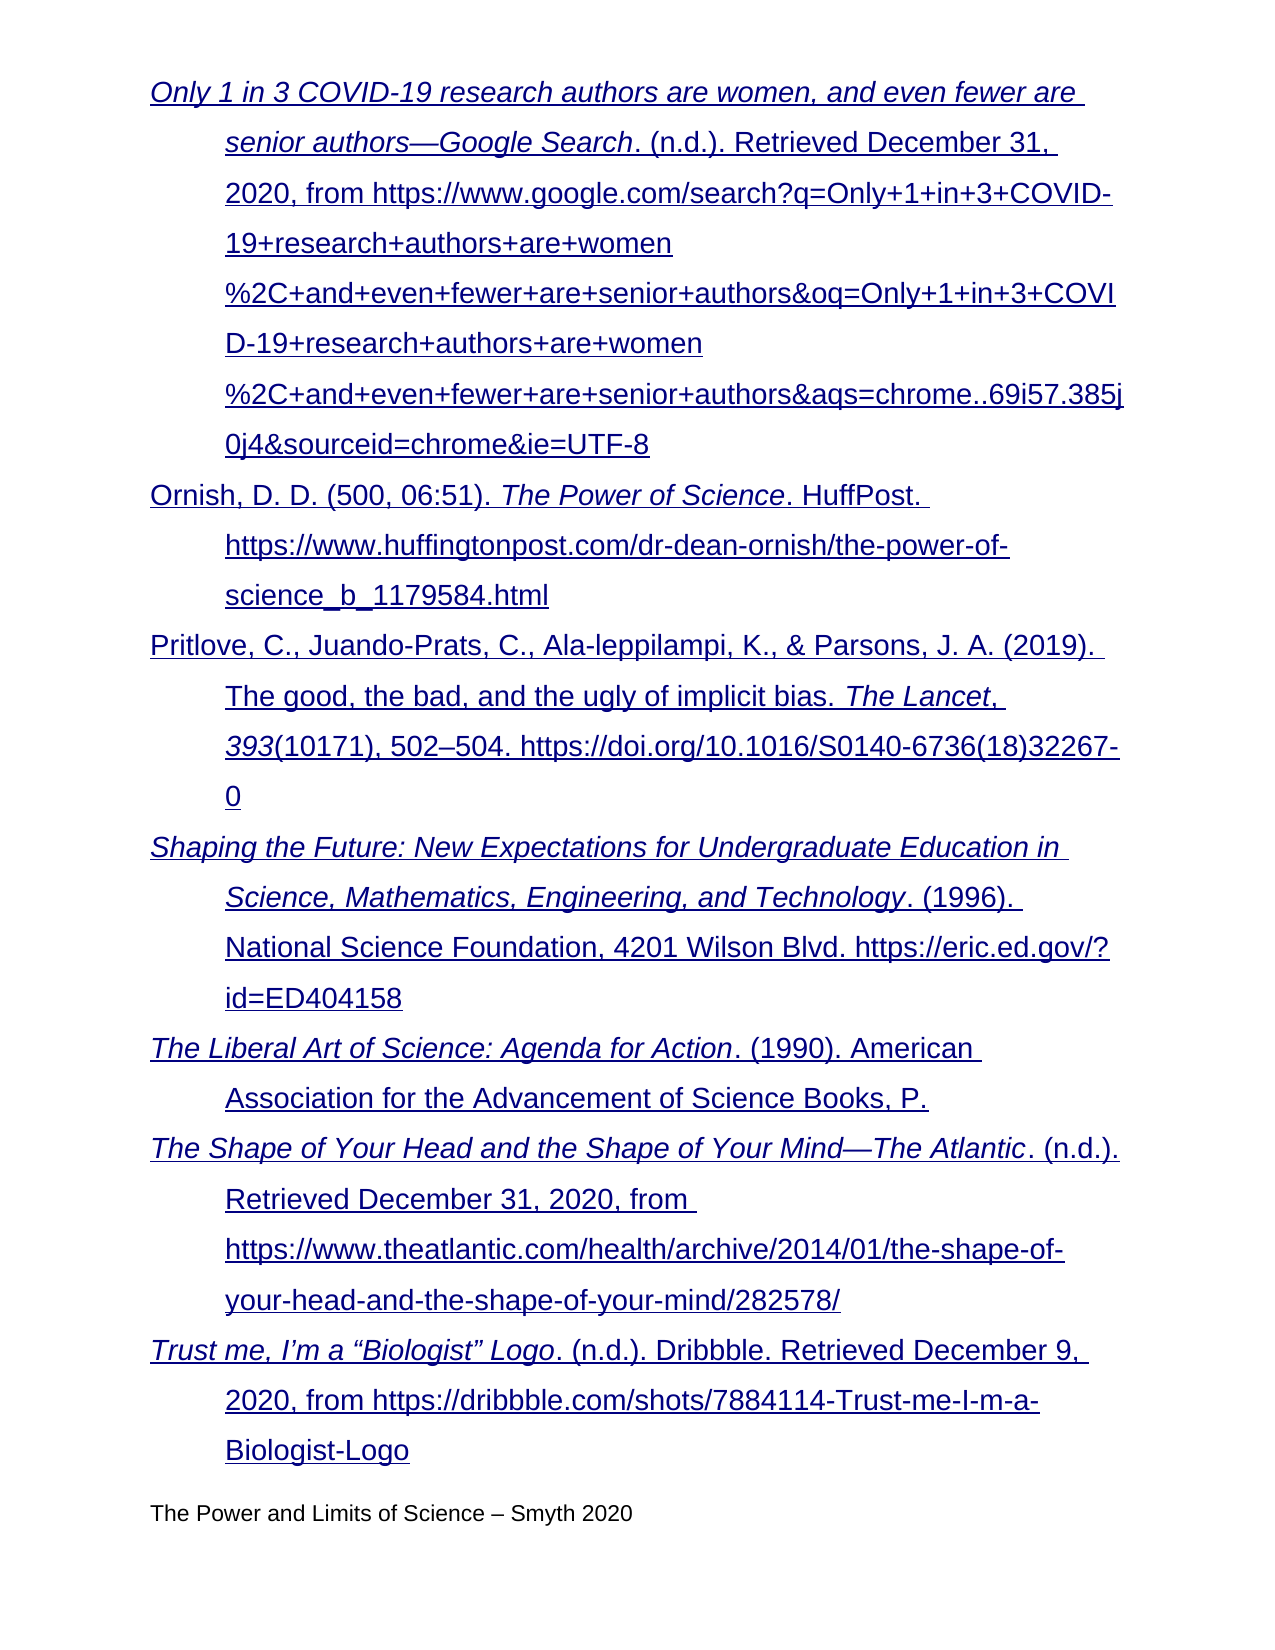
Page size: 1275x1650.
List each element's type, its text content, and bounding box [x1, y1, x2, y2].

text The Liberal Art of Science: Agenda for Action. (1990). American Association for the Advancement of Science Books, P. [150, 1031, 1125, 1115]
text Shaping the Future: New Expectations for Undergraduate Education in Science, Mathematics, Engineering, and Technology. (1996). National Science Foundation, 4201 Wilson Blvd. https://eric.ed.gov/?id=ED404158 [150, 830, 1125, 1014]
text Only 1 in 3 COVID-19 research authors are women, and even fewer are senior authors—Google Search. (n.d.). Retrieved December 31, 2020, from https://www.google.com/search?q=Only+1+in+3+COVID-19+research+authors+are+women%2C+and+even+fewer+are+senior+authors&oq=Only+1+in+3+COVID-19+research+authors+are+women%2C+and+even+fewer+are+senior+authors&aqs=chrome..69i57.385j0j4&sourceid=chrome&ie=UTF-8 [150, 75, 1125, 461]
text The Shape of Your Head and the Shape of Your Mind—The Atlantic. (n.d.). Retrieved December 31, 2020, from https://www.theatlantic.com/health/archive/2014/01/the-shape-of-your-head-and-the-shape-of-your-mind/282578/ [150, 1132, 1125, 1316]
text Pritlove, C., Juando-Prats, C., Ala-leppilampi, K., & Parsons, J. A. (2019). The good, the bad, and the ugly of implicit bias. The Lancet, 393(10171), 502–504. https://doi.org/10.1016/S0140-6736(18)32267-0 [150, 628, 1125, 813]
text Ornish, D. D. (500, 06:51). The Power of Science. HuffPost. https://www.huffingtonpost.com/dr-dean-ornish/the-power-of-science_b_1179584.html [150, 477, 1125, 612]
text Trust me, I’m a “Biologist” Logo. (n.d.). Dribbble. Retrieved December 9, 2020, from https://dribbble.com/shots/7884114-Trust-me-I-m-a-Biologist-Logo [150, 1333, 1125, 1467]
